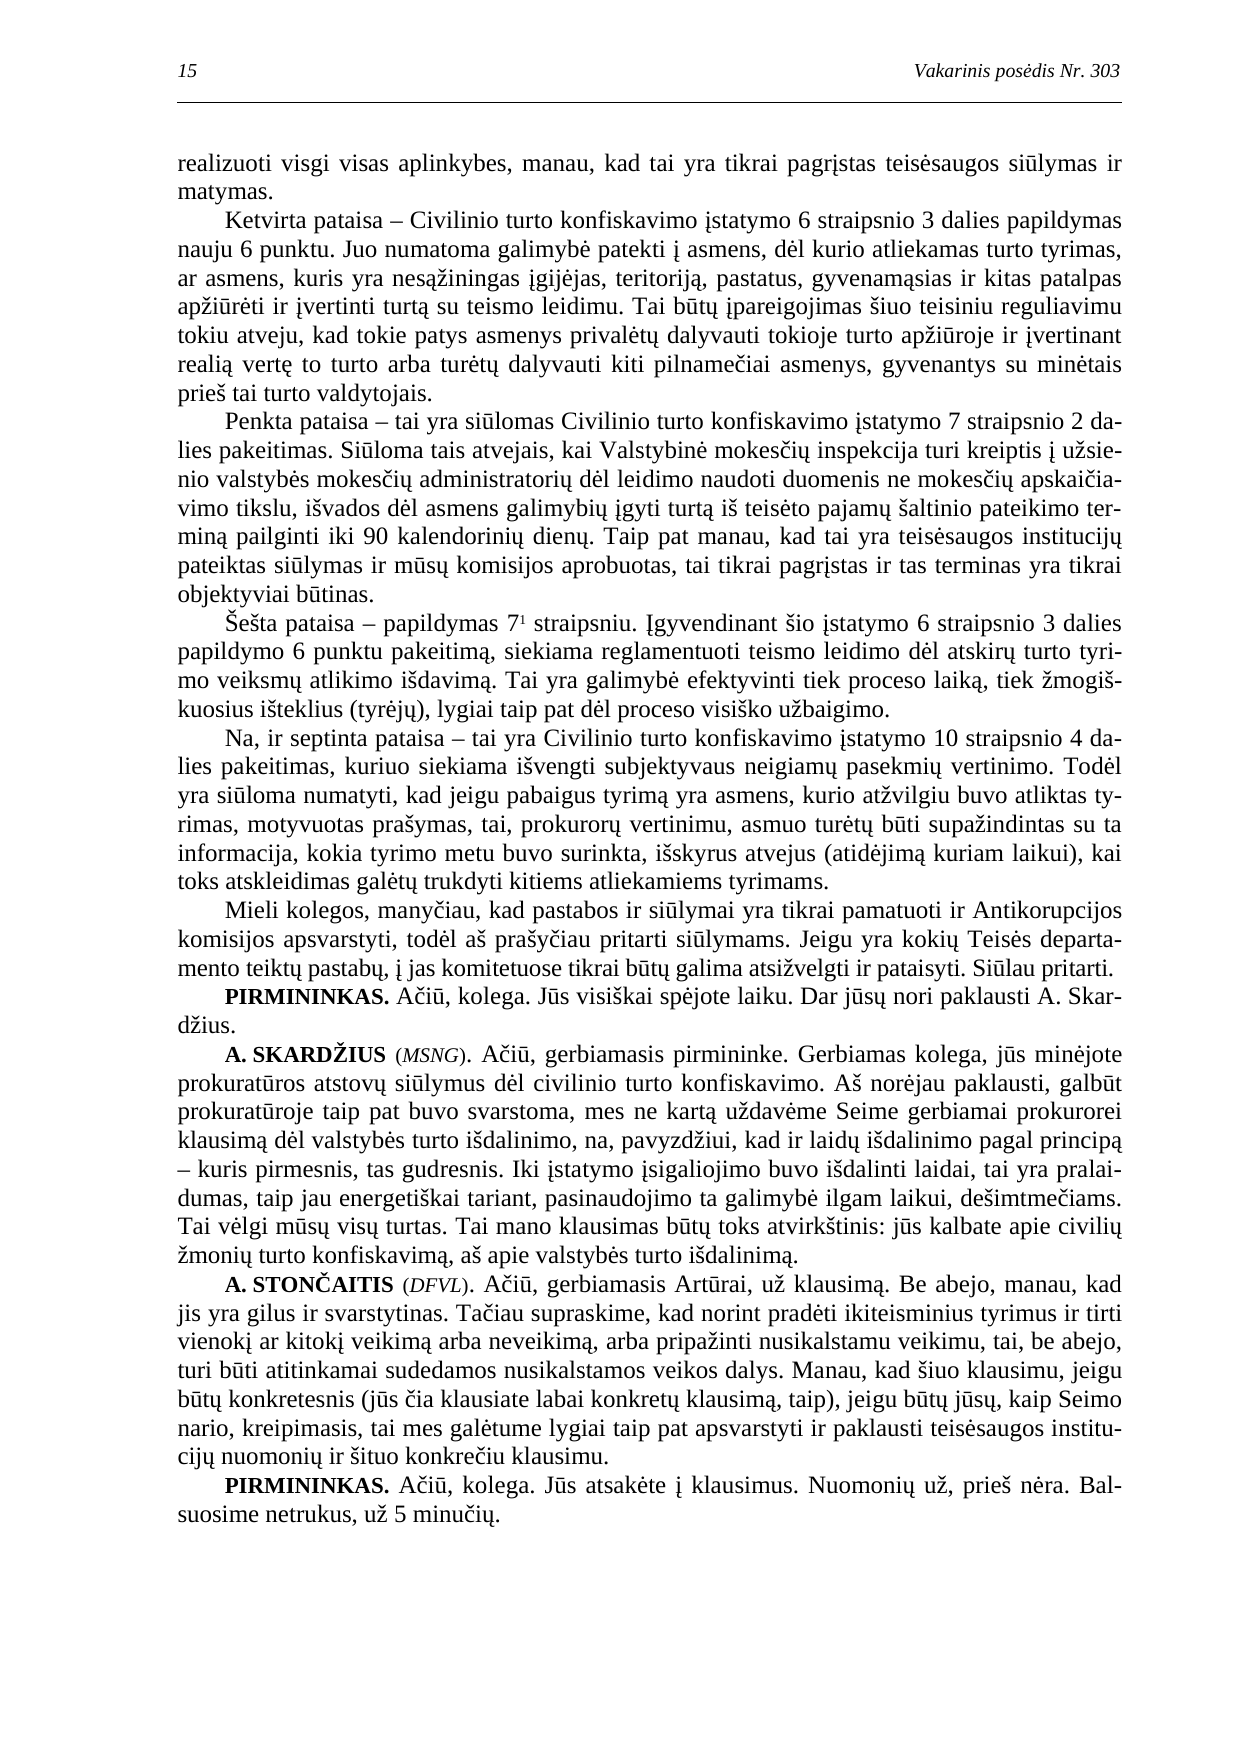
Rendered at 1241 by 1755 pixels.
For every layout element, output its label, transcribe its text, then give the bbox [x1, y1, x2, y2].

text A. STONČAITIS (DFVL). Ačiū, ger­bia­ma­sis Ar­tū­rai, už klau­si­mą. Be abe­jo, ma­nau, kad jis yra gi­lus ir svars­ty­ti­nas. Ta­čiau su­pras­ki­me, kad no­rint pra­dė­ti iki­teis­mi­nius ty­ri­mus ir tir­ti vie­no­kį ar ki­to­kį vei­ki­mą ar­ba ne­vei­ki­mą, ar­ba pri­pa­žin­ti nu­si­kals­ta­mu vei­ki­mu, tai, be abe­jo, tu­ri bū­ti ati­tin­ka­mai su­de­da­mos nu­si­kals­ta­mos vei­kos da­lys. Ma­nau, kad šiuo klau­si­mu, jei­gu bū­tų kon­kre­tes­nis (jūs čia klau­sia­te la­bai kon­kre­tų klau­si­mą, taip), jei­gu bū­tų jū­sų, kaip Sei­mo na­rio, krei­pi­ma­sis, tai mes ga­lė­tu­me ly­giai taip pat ap­svars­ty­ti ir pa­klaus­ti tei­sė­sau­gos ins­ti­tu­ci­jų nuo­mo­nių ir ši­tuo kon­kre­čiu klau­si­mu. [177, 1269, 1122, 1470]
text Šeš­ta pa­tai­sa – pa­pil­dy­mas 71 straips­niu. Įgy­ven­di­nant šio įsta­ty­mo 6 straips­nio 3 da­lies pa­pil­dy­mo 6 punk­tu pa­kei­ti­mą, sie­kia­ma reg­la­men­tuo­ti teis­mo lei­di­mo dėl at­ski­rų tur­to ty­ri­mo veiks­mų at­li­ki­mo iš­da­vi­mą. Tai yra ga­li­my­bė efek­ty­vin­ti tiek pro­ce­so lai­ką, tiek žmo­giš­kuo­sius iš­tek­lius (ty­rė­jų), ly­giai taip pat dėl pro­ce­so vi­siš­ko už­bai­gi­mo. [177, 608, 1122, 723]
text A. SKARDŽIUS (MSNG). Ačiū, ger­bia­ma­sis pir­mi­nin­ke. Ger­bia­mas ko­le­ga, jūs mi­nė­jo­te pro­ku­ra­tū­ros at­sto­vų siū­ly­mus dėl ci­vi­li­nio tur­to kon­fis­ka­vi­mo. Aš no­rė­jau pa­klaus­ti, gal­būt pro­ku­ra­tū­ro­je taip pat bu­vo svars­to­ma, mes ne kar­tą už­da­vė­me Sei­me ger­bia­mai pro­ku­ro­rei klau­si­mą dėl vals­ty­bės tur­to iš­da­li­ni­mo, na, pa­vyz­džiui, kad ir lai­dų iš­da­li­ni­mo pa­gal prin­ci­pą – ku­ris pir­mes­nis, tas gud­res­nis. Iki įsta­ty­mo įsi­ga­lio­ji­mo bu­vo iš­da­lin­ti lai­dai, tai yra pra­lai­du­mas, taip jau ener­ge­tiš­kai ta­riant, pa­si­nau­do­ji­mo ta ga­li­my­bė il­gam lai­kui, de­šimt­me­čiams. Tai vėl­gi mū­sų vi­sų tur­tas. Tai ma­no klau­si­mas bū­tų toks at­virkš­ti­nis: jūs kal­ba­te apie ci­vi­lių žmo­nių tur­to kon­fis­ka­vi­mą, aš apie vals­ty­bės tur­to iš­da­li­ni­mą. [177, 1039, 1122, 1269]
text Ket­vir­ta pa­tai­sa – Ci­vi­li­nio tur­to kon­fis­ka­vi­mo įsta­ty­mo 6 straips­nio 3 da­lies pa­pil­dy­mas nau­ju 6 punk­tu. Juo nu­ma­to­ma ga­li­my­bė pa­tek­ti į as­mens, dėl ku­rio at­lie­ka­mas tur­to ty­ri­mas, ar as­mens, ku­ris yra ne­są­ži­nin­gas įgi­jė­jas, te­ri­to­ri­ją, pa­sta­tus, gy­ve­na­mą­sias ir ki­tas pa­tal­pas ap­žiū­rė­ti ir įver­tin­ti tur­tą su teis­mo lei­di­mu. Tai bū­tų įpa­rei­go­ji­mas šiuo tei­si­niu re­gu­lia­vi­mu to­kiu at­ve­ju, kad to­kie pa­tys as­me­nys pri­va­lė­tų da­ly­vau­ti to­kio­je tur­to ap­žiū­ro­je ir įver­ti­nant rea­lią ver­tę to tur­to ar­ba tu­rė­tų da­ly­vau­ti ki­ti pil­na­me­čiai as­me­nys, gy­ve­nan­tys su mi­nė­tais prieš tai tur­to val­dy­to­jais. [177, 205, 1122, 406]
text Mie­li ko­le­gos, ma­ny­čiau, kad pa­sta­bos ir siū­ly­mai yra tik­rai pa­ma­tuo­ti ir An­ti­ko­rup­ci­jos ko­mi­si­jos ap­svars­ty­ti, to­dėl aš pra­šy­čiau pri­tar­ti siū­ly­mams. Jei­gu yra ko­kių Tei­sės de­par­ta­men­to teik­tų pa­sta­bų, į jas ko­mi­te­tuo­se tik­rai bū­tų ga­li­ma at­si­žvelg­ti ir pa­tai­sy­ti. Siū­lau pri­tar­ti. [177, 895, 1122, 981]
text re­a­li­zuo­ti vis­gi vi­sas ap­lin­ky­bes, ma­nau, kad tai yra tik­rai pa­grįs­tas tei­sė­sau­gos siū­ly­mas ir ma­ty­mas. [177, 148, 1122, 205]
text PIRMININKAS. Ačiū, ko­le­ga. Jūs vi­siš­kai spė­jo­te lai­ku. Dar jū­sų no­ri pa­klaus­ti A. Skar­džius. [177, 981, 1122, 1039]
text PIRMININKAS. Ačiū, ko­le­ga. Jūs at­sa­kė­te į klau­si­mus. Nuo­mo­nių už, prieš nė­ra. Bal­suo­si­me ne­tru­kus, už 5 mi­nu­čių. [177, 1470, 1122, 1528]
text Penk­ta pa­tai­sa – tai yra siū­lo­mas Ci­vi­li­nio tur­to kon­fis­ka­vi­mo įsta­ty­mo 7 straips­nio 2 da­lies pa­kei­ti­mas. Siū­lo­ma tais at­ve­jais, kai Vals­ty­bi­nė mo­kes­čių ins­pek­ci­ja tu­ri kreip­tis į už­sie­nio vals­ty­bės mo­kes­čių ad­mi­nist­ra­to­rių dėl lei­di­mo nau­do­ti duo­me­nis ne mo­kes­čių ap­skai­čia­vi­mo tiks­lu, iš­va­dos dėl as­mens ga­li­my­bių įgy­ti tur­tą iš tei­sė­to pa­ja­mų šal­ti­nio pa­tei­ki­mo ter­mi­ną pa­il­gin­ti iki 90 ka­len­do­ri­nių die­nų. Taip pat ma­nau, kad tai yra tei­sė­sau­gos ins­ti­tu­ci­jų pa­teik­tas siū­ly­mas ir mū­sų ko­mi­si­jos ap­ro­buo­tas, tai tik­rai pa­grįs­tas ir tas ter­mi­nas yra tik­rai ob­jek­ty­viai bū­ti­nas. [177, 406, 1122, 608]
text Na, ir sep­tin­ta pa­tai­sa – tai yra Ci­vi­li­nio tur­to kon­fis­ka­vi­mo įsta­ty­mo 10 straips­nio 4 da­lies pa­kei­ti­mas, ku­riuo sie­kia­ma iš­veng­ti sub­jek­ty­vaus nei­gia­mų pa­sek­mių ver­ti­ni­mo. To­dėl yra siū­lo­ma nu­ma­ty­ti, kad jei­gu pa­bai­gus ty­ri­mą yra as­mens, ku­rio at­žvil­giu bu­vo at­lik­tas ty­ri­mas, mo­ty­vuo­tas pra­šy­mas, tai, pro­ku­ro­rų ver­ti­ni­mu, as­muo tu­rė­tų bū­ti su­pa­žin­din­tas su ta in­for­ma­ci­ja, ko­kia ty­ri­mo me­tu bu­vo su­rink­ta, iš­sky­rus at­ve­jus (ati­dė­ji­mą ku­riam lai­kui), kai toks at­sklei­di­mas ga­lė­tų truk­dy­ti ki­tiems at­lie­ka­miems ty­ri­mams. [177, 723, 1122, 895]
